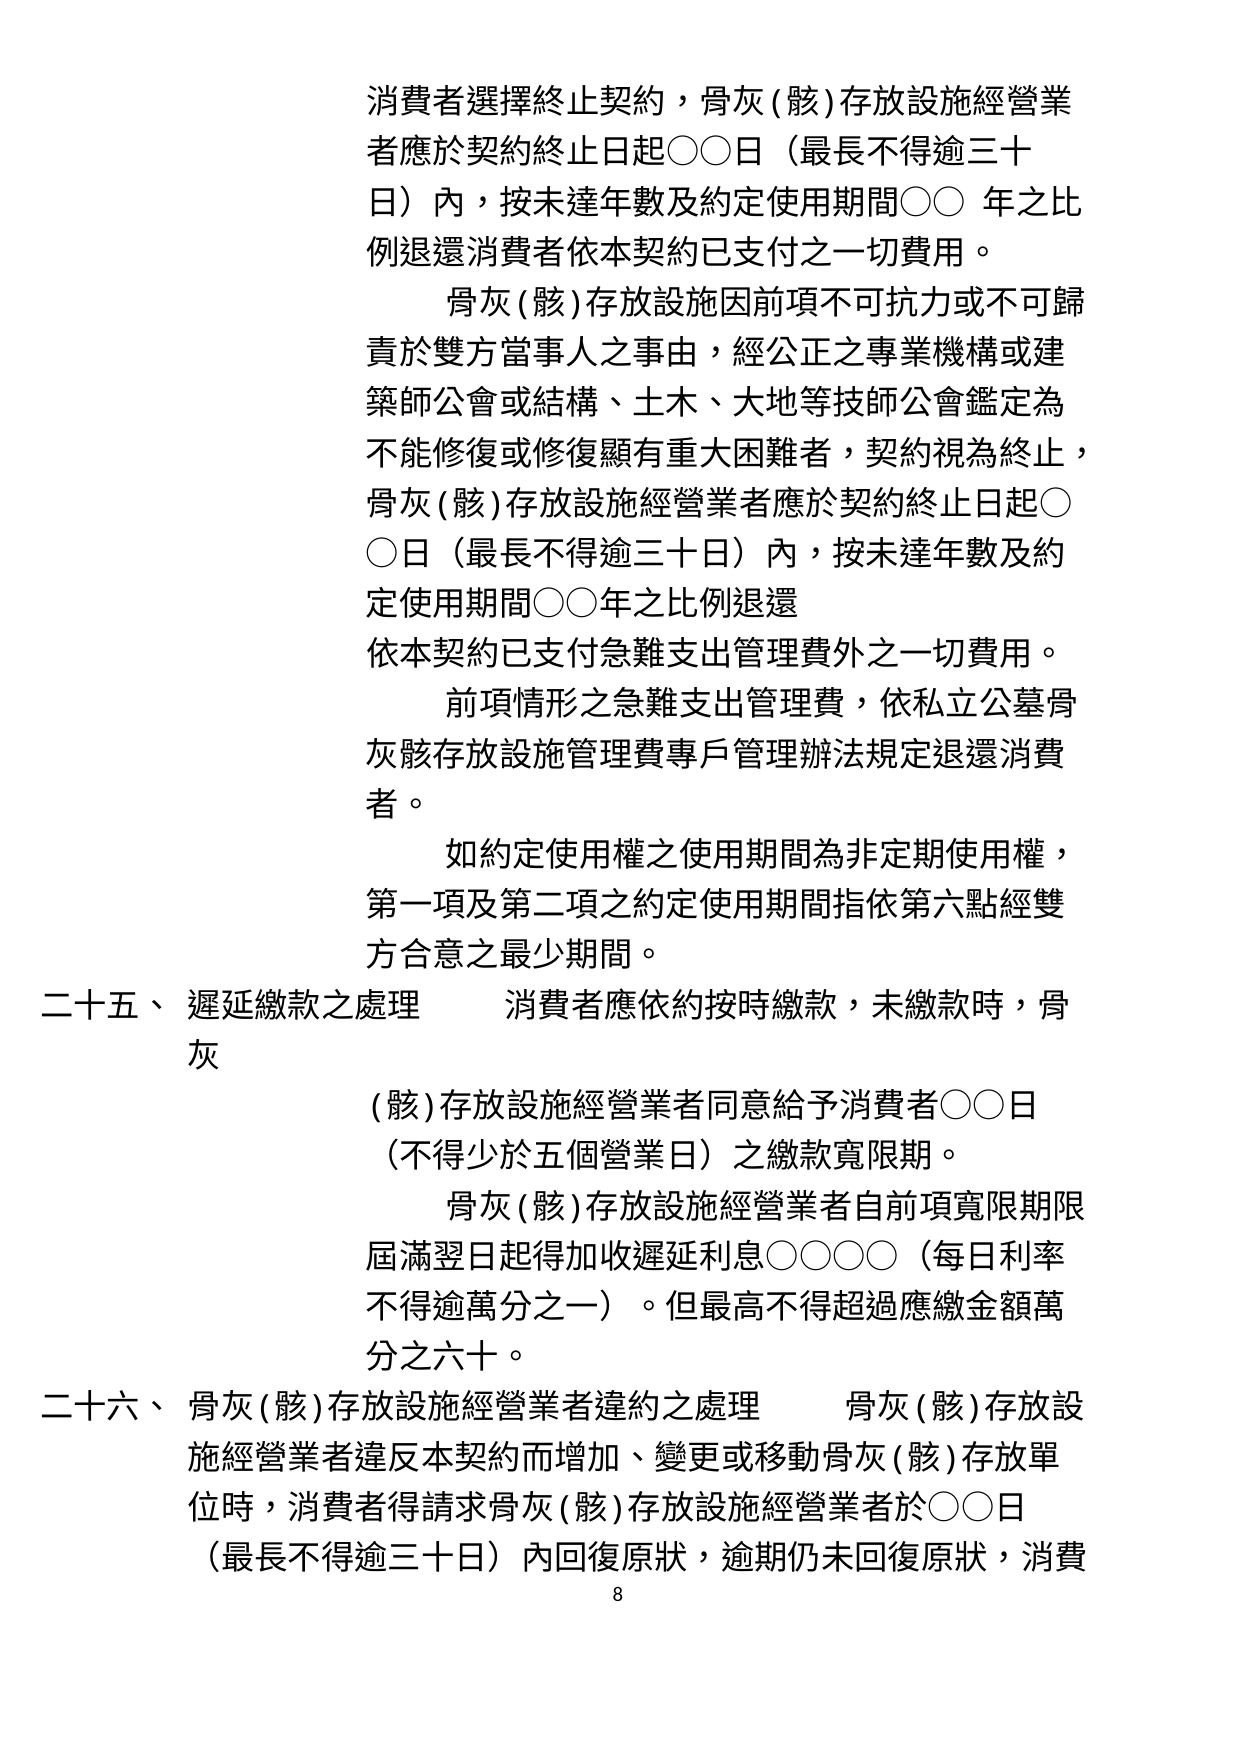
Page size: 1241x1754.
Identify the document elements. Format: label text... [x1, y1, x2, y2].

text 如約定使用權之使用期間為非定期使用權，第一項及第二項之約定使用期間指依第六點經雙方合意之最少期間。 [366, 828, 1088, 976]
text （不得少於五個營業日）之繳款寬限期。 [366, 1129, 1088, 1177]
text 依本契約已支付急難支出管理費外之一切費用。 [366, 627, 1088, 675]
text 骨灰(骸)存放設施因前項不可抗力或不可歸責於雙方當事人之事由，經公正之專業機構或建築師公會或結構、土木、大地等技師公會鑑定為不能修復或修復顯有重大困難者，契約視為終止，骨灰(骸)存放設施經營業者應於契約終止日起○○日（最長不得逾三十日）內，按未達年數及約定使用期間○○年之比例退還 [366, 276, 1088, 625]
list 骨灰(骸)存放設施經營業者違約之處理 骨灰(骸)存放設施經營業者違反本契約而增加、變更或移動骨灰(骸)存放單位時，消費者得請求骨灰(骸)存放設施經營業者於○○日（最長不得逾三十日）內回復原狀，逾期仍未回復原狀，消費 [40, 1380, 1088, 1579]
list 遲延繳款之處理 消費者應依約按時繳款，未繳款時，骨灰 [40, 978, 1088, 1077]
text 骨灰(骸)存放設施經營業者自前項寬限期限屆滿翌日起得加收遲延利息○○○○（每日利率不得逾萬分之一）。但最高不得超過應繳金額萬分之六十。 [366, 1179, 1088, 1378]
text 前項情形之急難支出管理費，依私立公墓骨灰骸存放設施管理費專戶管理辦法規定退還消費者。 [366, 677, 1088, 826]
text (骸)存放設施經營業者同意給予消費者○○日 [366, 1079, 1088, 1127]
text 消費者選擇終止契約，骨灰(骸)存放設施經營業者應於契約終止日起○○日（最長不得逾三十日）內，按未達年數及約定使用期間○○ 年之比例退還消費者依本契約已支付之一切費用。 [366, 75, 1088, 274]
